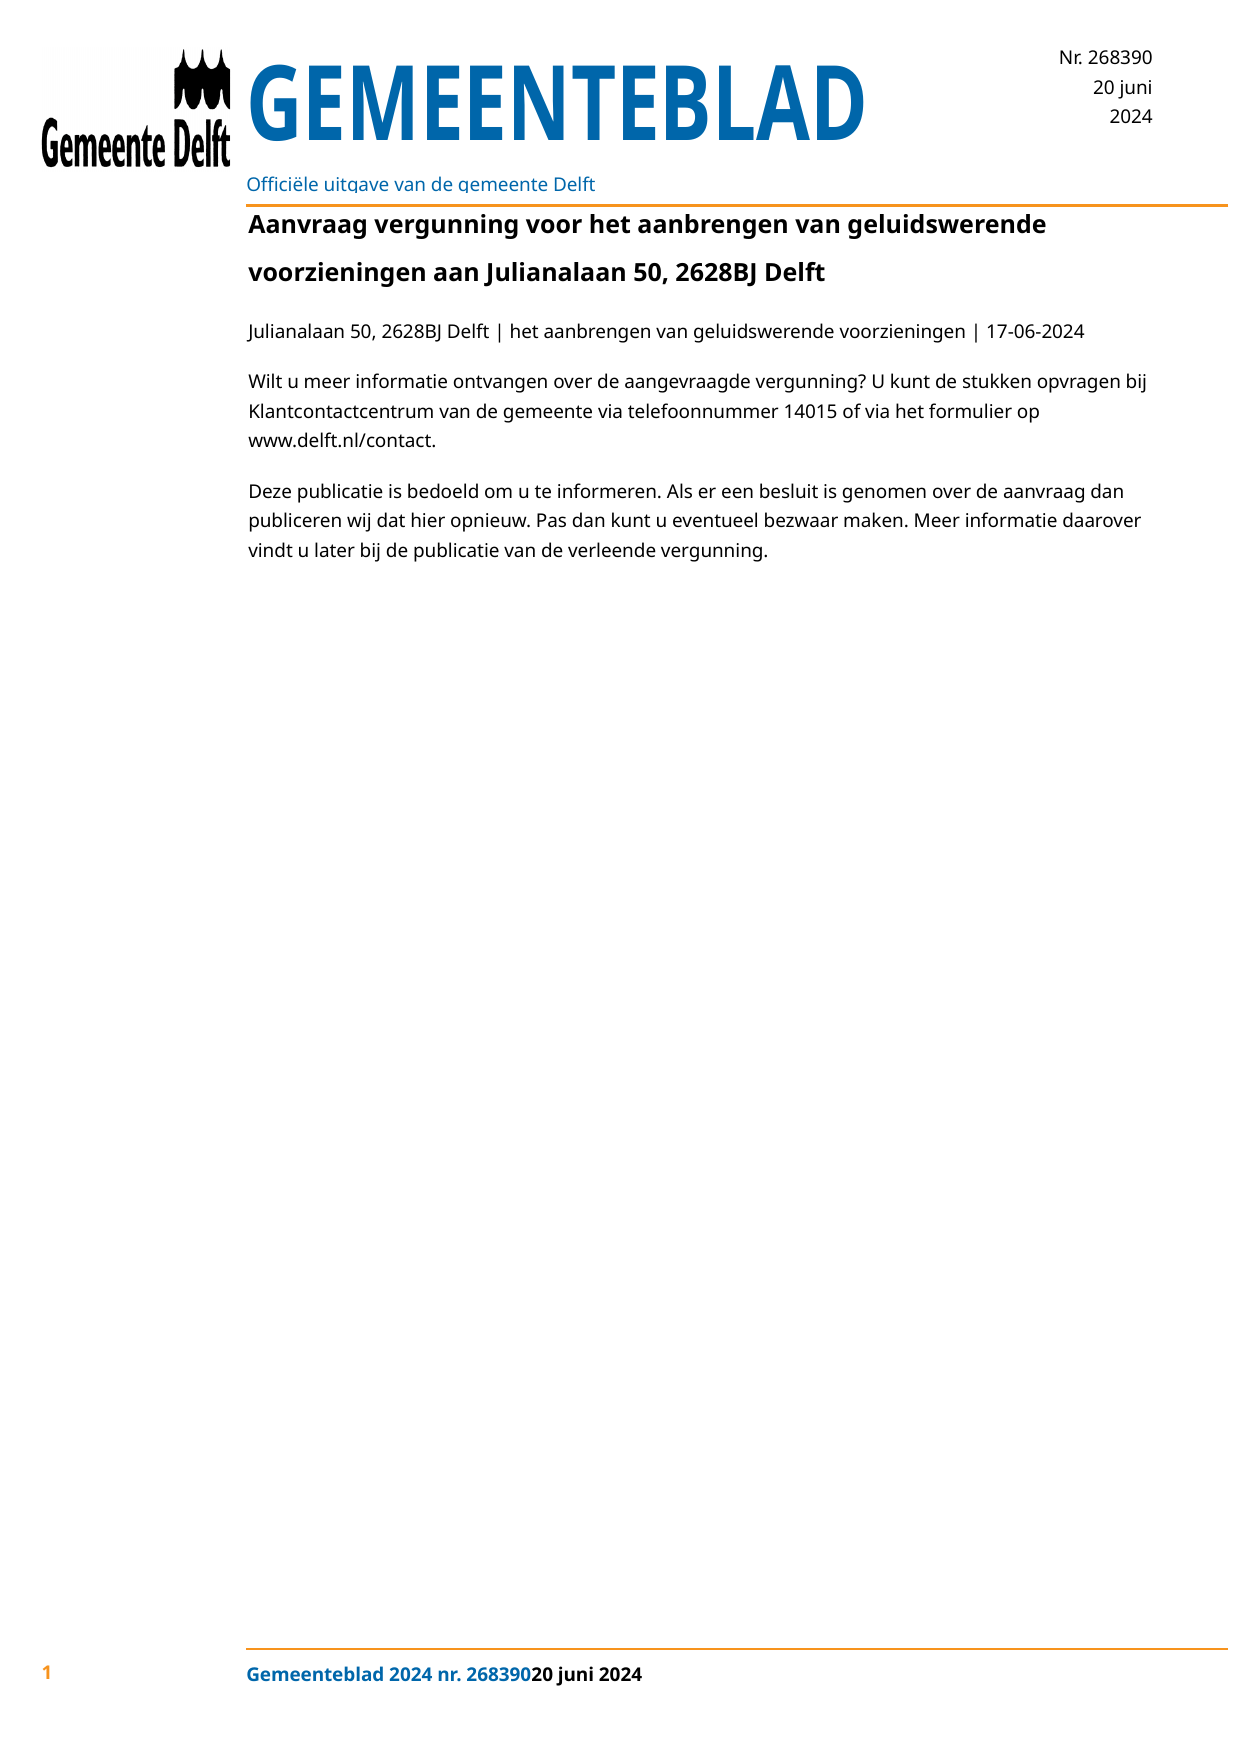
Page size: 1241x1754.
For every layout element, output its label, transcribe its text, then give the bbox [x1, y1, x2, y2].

text Aanvraag vergunning voor het aanbrengen van geluidswerende voorzieningen aan Julianalaan 50, 2628BJ Delft [248, 207, 1152, 288]
text Julianalaan 50, 2628BJ Delft | het aanbrengen van geluidswerende voorzieningen | 17-06-2024 [248, 318, 1152, 344]
text Wilt u meer informatie ontvangen over de aangevraagde vergunning? U kunt de stukken opvragen bij Klantcontactcentrum van de gemeente via telefoonnummer 14015 of via het formulier op www.delft.nl/contact. [248, 368, 1152, 453]
text Deze publicatie is bedoeld om u te informeren. Als er een besluit is genomen over de aanvraag dan publiceren wij dat hier opnieuw. Pas dan kunt u eventueel bezwaar maken. Meer informatie daarover vindt u later bij de publicatie van de verleende vergunning. [248, 478, 1152, 563]
picture [41, 47, 231, 172]
